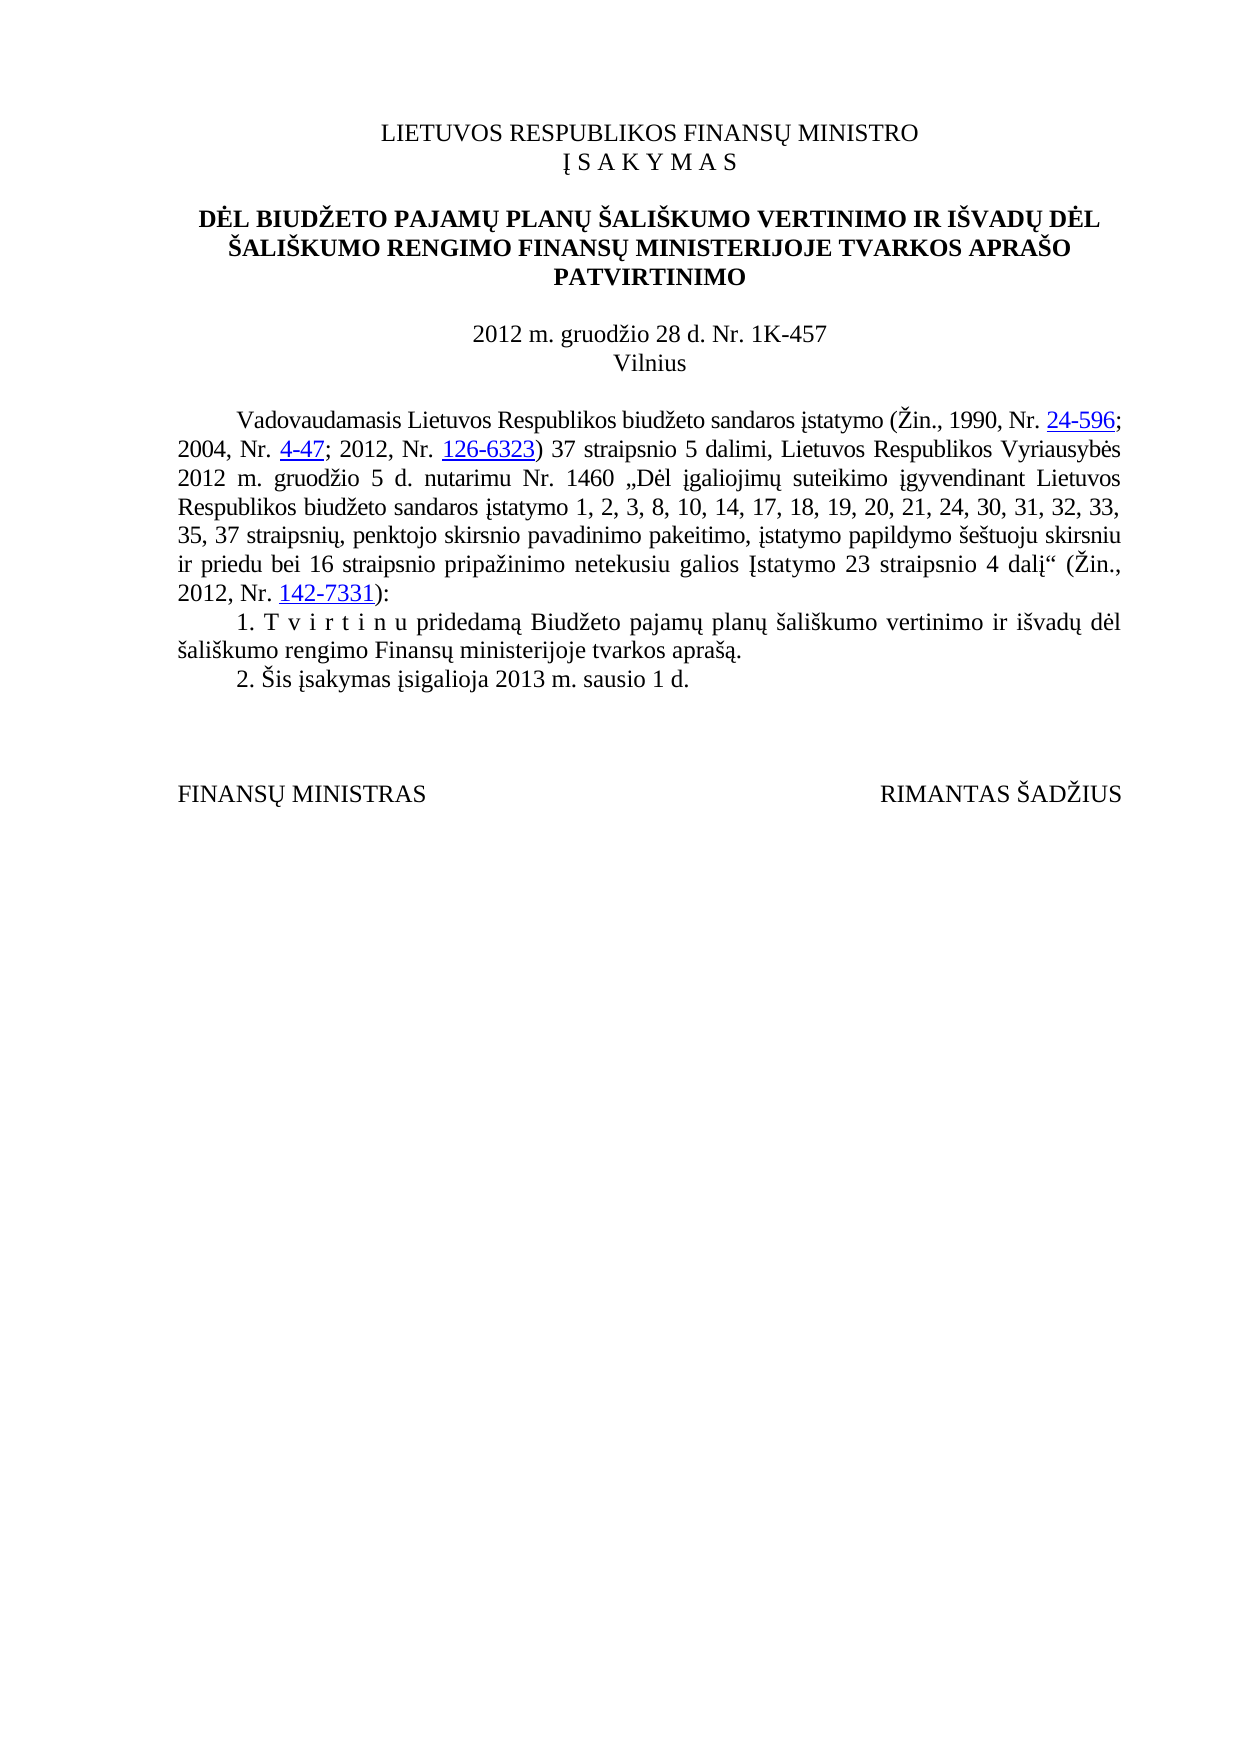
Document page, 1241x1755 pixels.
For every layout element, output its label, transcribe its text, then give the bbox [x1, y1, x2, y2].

text 2012 m. gruodžio 28 d. Nr. 1K-457 [177, 319, 1122, 348]
text Vilnius [177, 348, 1122, 377]
text 1. T v i r t i n u pridedamą Biudžeto pajamų planų šališkumo vertinimo ir išvadų dėl šališkumo rengimo Finansų ministerijoje tvarkos aprašą. [177, 607, 1122, 664]
text 2. Šis įsakymas įsigalioja 2013 m. sausio 1 d. [177, 664, 1122, 693]
text LIETUVOS RESPUBLIKOS FINANSŲ MINISTRO [177, 118, 1122, 147]
text Finansų ministras Rimantas Šadžius [177, 779, 1122, 808]
text Į S A K Y M A S [177, 147, 1122, 176]
text Vadovaudamasis Lietuvos Respublikos biudžeto sandaros įstatymo (Žin., 1990, Nr. 24-596; 2004, Nr. 4-47; 2012, Nr. 126-6323) 37 straipsnio 5 dalimi, Lietuvos Respublikos Vyriausybės 2012 m. gruodžio 5 d. nutarimu Nr. 1460 „Dėl įgaliojimų suteikimo įgyvendinant Lietuvos Respublikos biudžeto sandaros įstatymo 1, 2, 3, 8, 10, 14, 17, 18, 19, 20, 21, 24, 30, 31, 32, 33, 35, 37 straipsnių, penktojo skirsnio pavadinimo pakeitimo, įstatymo papildymo šeštuoju skirsniu ir priedu bei 16 straipsnio pripažinimo netekusiu galios Įstatymo 23 straipsnio 4 dalį“ (Žin., 2012, Nr. 142-7331): [177, 406, 1122, 607]
text DĖL BIUDŽETO PAJAMŲ PLANŲ ŠALIŠKUMO VERTINIMO IR IŠVADŲ DĖL ŠALIŠKUMO RENGIMO FINANSŲ MINISTERIJOJE TVARKOS APRAŠO PATVIRTINIMO [177, 204, 1122, 291]
